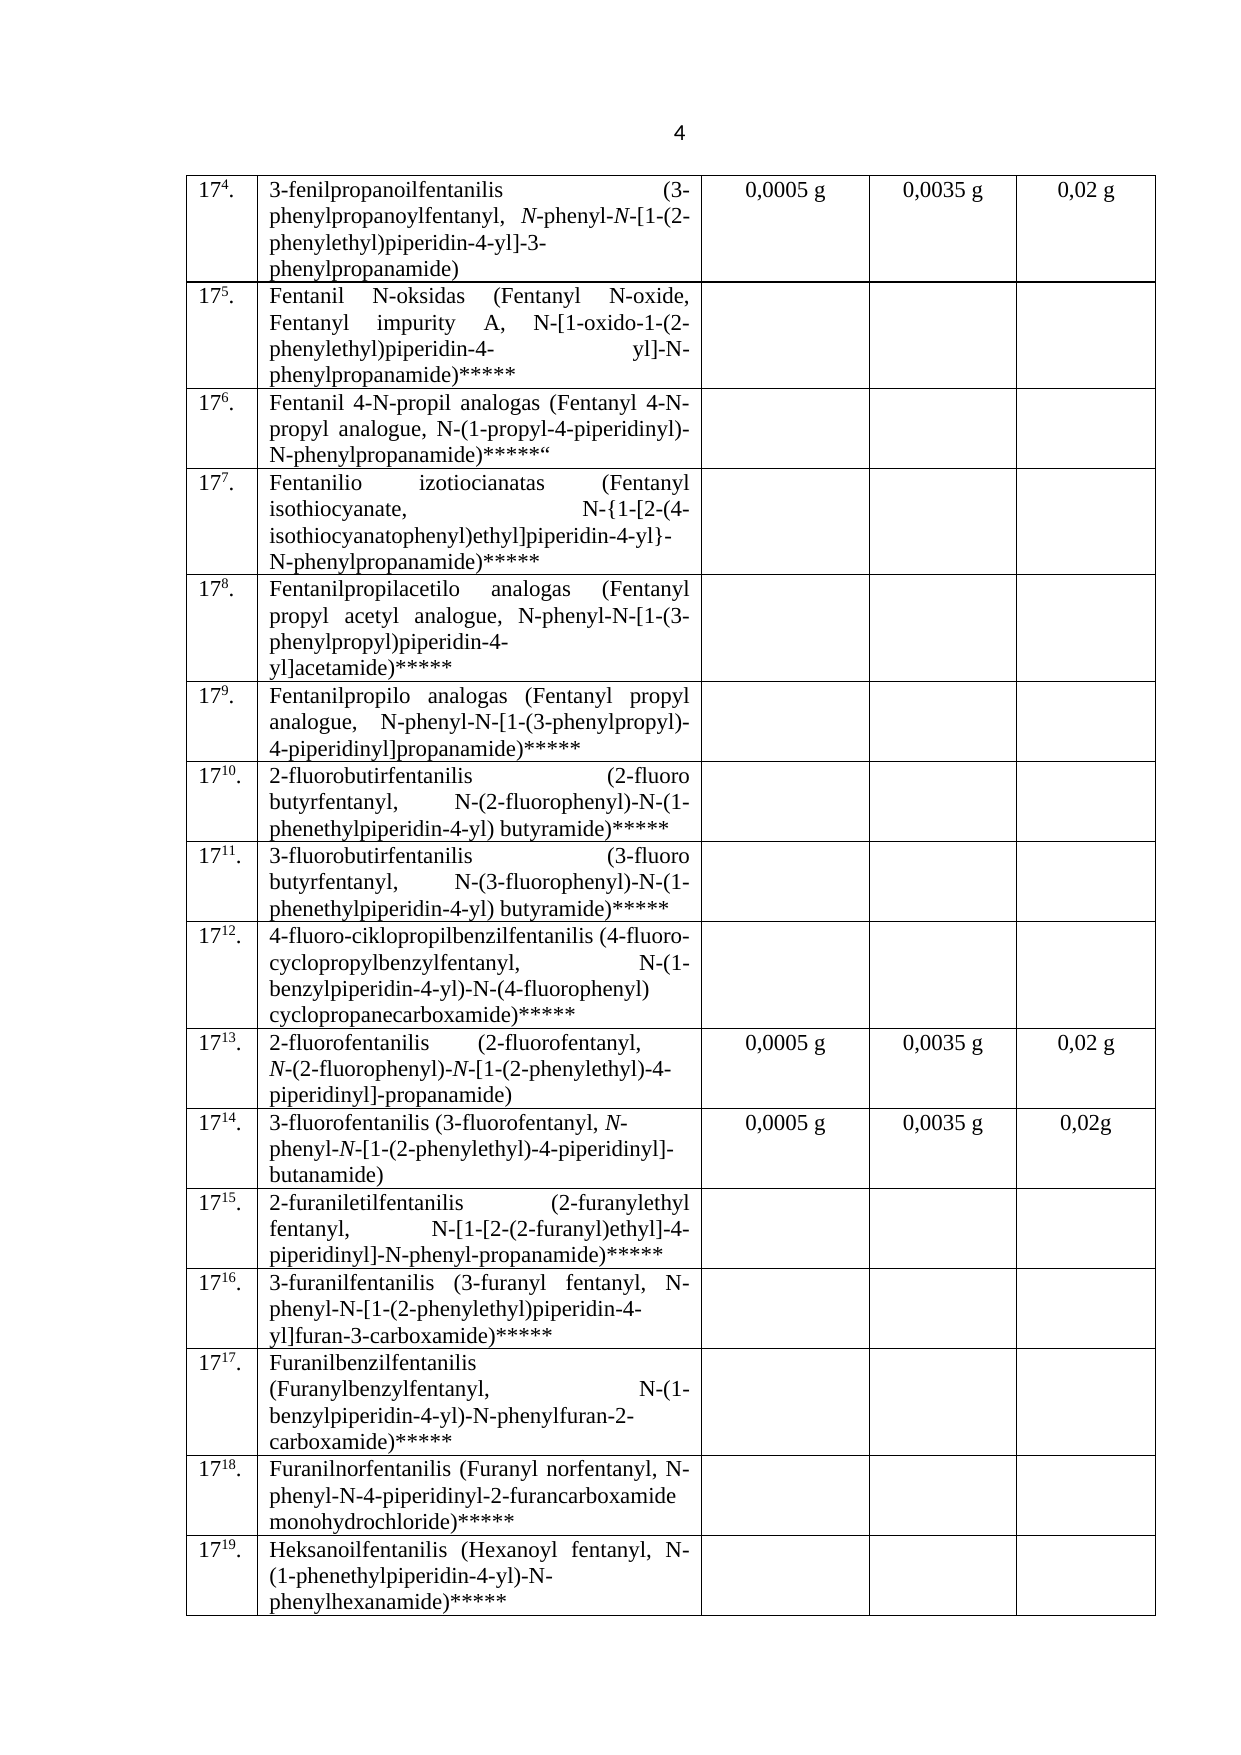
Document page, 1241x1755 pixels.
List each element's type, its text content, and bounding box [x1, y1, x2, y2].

table_cell Fentanilio izotiocianatas (Fentanyl isothiocyanate, N-{1-[2-(4-isothiocyanatophenyl)ethyl]piperidin-4-yl}-N-phenylpropanamide)***** [258, 469, 701, 574]
table_cell 1712. [187, 922, 257, 1028]
table_cell 0,0005 g [702, 176, 869, 281]
table_cell [702, 575, 869, 681]
table_cell Fentanil 4-N-propil analogas (Fentanyl 4-N-propyl analogue, N-(1-propyl-4-piperidinyl)-N-phenylpropanamide)*****“ [258, 389, 701, 468]
table_cell 1713. [187, 1029, 257, 1108]
table_cell [1017, 1269, 1155, 1348]
table_cell [870, 1456, 1016, 1534]
table_cell [870, 682, 1016, 761]
table_cell [1017, 389, 1155, 468]
table_cell [1017, 1349, 1155, 1454]
table_cell [702, 1349, 869, 1454]
table_cell [1017, 842, 1155, 921]
table_cell [870, 842, 1016, 921]
table_cell 1715. [187, 1189, 257, 1268]
table_cell 177. [187, 469, 257, 574]
table_cell [1017, 1536, 1155, 1615]
table_cell 2-furaniletilfentanilis (2-furanylethyl fentanyl, N-[1-[2-(2-furanyl)ethyl]-4-piperidinyl]-N-phenyl-propanamide)***** [258, 1189, 701, 1268]
table_cell 1719. [187, 1536, 257, 1615]
table_cell 3-fluorobutirfentanilis (3-fluoro butyrfentanyl, N-(3-fluorophenyl)-N-(1-phenethylpiperidin-4-yl) butyramide)***** [258, 842, 701, 921]
table_cell [702, 283, 869, 388]
table_cell Heksanoilfentanilis (Hexanoyl fentanyl, N-(1-phenethylpiperidin-4-yl)-N-phenylhexanamide)***** [258, 1536, 701, 1615]
table_cell 178. [187, 575, 257, 681]
table_cell [1017, 469, 1155, 574]
table_cell [702, 922, 869, 1028]
table_cell 4-fluoro-ciklopropilbenzilfentanilis (4-fluoro-cyclopropylbenzylfentanyl, N-(1-benzylpiperidin-4-yl)-N-(4-fluorophenyl) cyclopropanecarboxamide)***** [258, 922, 701, 1028]
table_cell [870, 1189, 1016, 1268]
table_cell [702, 1456, 869, 1534]
table_cell [702, 842, 869, 921]
table_cell [1017, 922, 1155, 1028]
table_cell 3-furanilfentanilis (3-furanyl fentanyl, N-phenyl-N-[1-(2-phenylethyl)piperidin-4-yl]furan-3-carboxamide)***** [258, 1269, 701, 1348]
table_cell [1017, 575, 1155, 681]
table_cell 0,0035 g [870, 1029, 1016, 1108]
table_cell 3-fenilpropanoilfentanilis (3-phenylpropanoylfentanyl, N-phenyl-N-[1-(2-phenylethyl)piperidin-4-yl]-3-phenylpropanamide) [258, 176, 701, 281]
table_cell [702, 469, 869, 574]
table_cell [870, 1269, 1016, 1348]
table_cell 179. [187, 682, 257, 761]
table_cell 1711. [187, 842, 257, 921]
table_cell [702, 682, 869, 761]
table_cell 0,02 g [1017, 1029, 1155, 1108]
table_cell [1017, 682, 1155, 761]
table_cell [870, 575, 1016, 681]
table_cell [870, 922, 1016, 1028]
table_cell 1717. [187, 1349, 257, 1454]
table_cell 2-fluorofentanilis (2-fluorofentanyl, N-(2-fluorophenyl)-N-[1-(2-phenylethyl)-4-piperidinyl]-propanamide) [258, 1029, 701, 1108]
table_cell [702, 1269, 869, 1348]
table_cell [702, 1536, 869, 1615]
table_cell [1017, 1456, 1155, 1534]
table_cell [702, 1189, 869, 1268]
table_cell [870, 1349, 1016, 1454]
table_cell [702, 762, 869, 841]
table_cell 174. [187, 176, 257, 281]
table_cell 1710. [187, 762, 257, 841]
table_cell [702, 389, 869, 468]
table_cell 1714. [187, 1109, 257, 1188]
table_cell 0,0035 g [870, 1109, 1016, 1188]
table_cell 2-fluorobutirfentanilis (2-fluoro butyrfentanyl, N-(2-fluorophenyl)-N-(1-phenethylpiperidin-4-yl) butyramide)***** [258, 762, 701, 841]
table_cell 0,0035 g [870, 176, 1016, 281]
table_cell 0,0005 g [702, 1029, 869, 1108]
table_cell 1716. [187, 1269, 257, 1348]
table_cell [870, 762, 1016, 841]
table_cell Furanilbenzilfentanilis (Furanylbenzylfentanyl, N-(1-benzylpiperidin-4-yl)-N-phenylfuran-2-carboxamide)***** [258, 1349, 701, 1454]
table_cell 3-fluorofentanilis (3-fluorofentanyl, N-phenyl-N-[1-(2-phenylethyl)-4-piperidinyl]-butanamide) [258, 1109, 701, 1188]
table_cell Furanilnorfentanilis (Furanyl norfentanyl, N-phenyl-N-4-piperidinyl-2-furancarboxamide monohydrochloride)***** [258, 1456, 701, 1534]
table_cell Fentanilpropilo analogas (Fentanyl propyl analogue, N-phenyl-N-[1-(3-phenylpropyl)-4-piperidinyl]propanamide)***** [258, 682, 701, 761]
table_cell 175. [187, 283, 257, 388]
table_cell [1017, 1189, 1155, 1268]
table_cell 0,0005 g [702, 1109, 869, 1188]
table_cell [1017, 762, 1155, 841]
table_cell [1017, 283, 1155, 388]
table_cell [870, 389, 1016, 468]
table_cell 0,02 g [1017, 176, 1155, 281]
table_cell [870, 283, 1016, 388]
table_cell Fentanil N-oksidas (Fentanyl N-oxide, Fentanyl impurity A, N-[1-oxido-1-(2-phenylethyl)piperidin-4- yl]-N-phenylpropanamide)***** [258, 283, 701, 388]
table_cell [870, 469, 1016, 574]
table_cell [870, 1536, 1016, 1615]
table_cell 0,02g [1017, 1109, 1155, 1188]
table_cell 1718. [187, 1456, 257, 1534]
table_cell 176. [187, 389, 257, 468]
table_cell Fentanilpropilacetilo analogas (Fentanyl propyl acetyl analogue, N-phenyl-N-[1-(3-phenylpropyl)piperidin-4-yl]acetamide)***** [258, 575, 701, 681]
